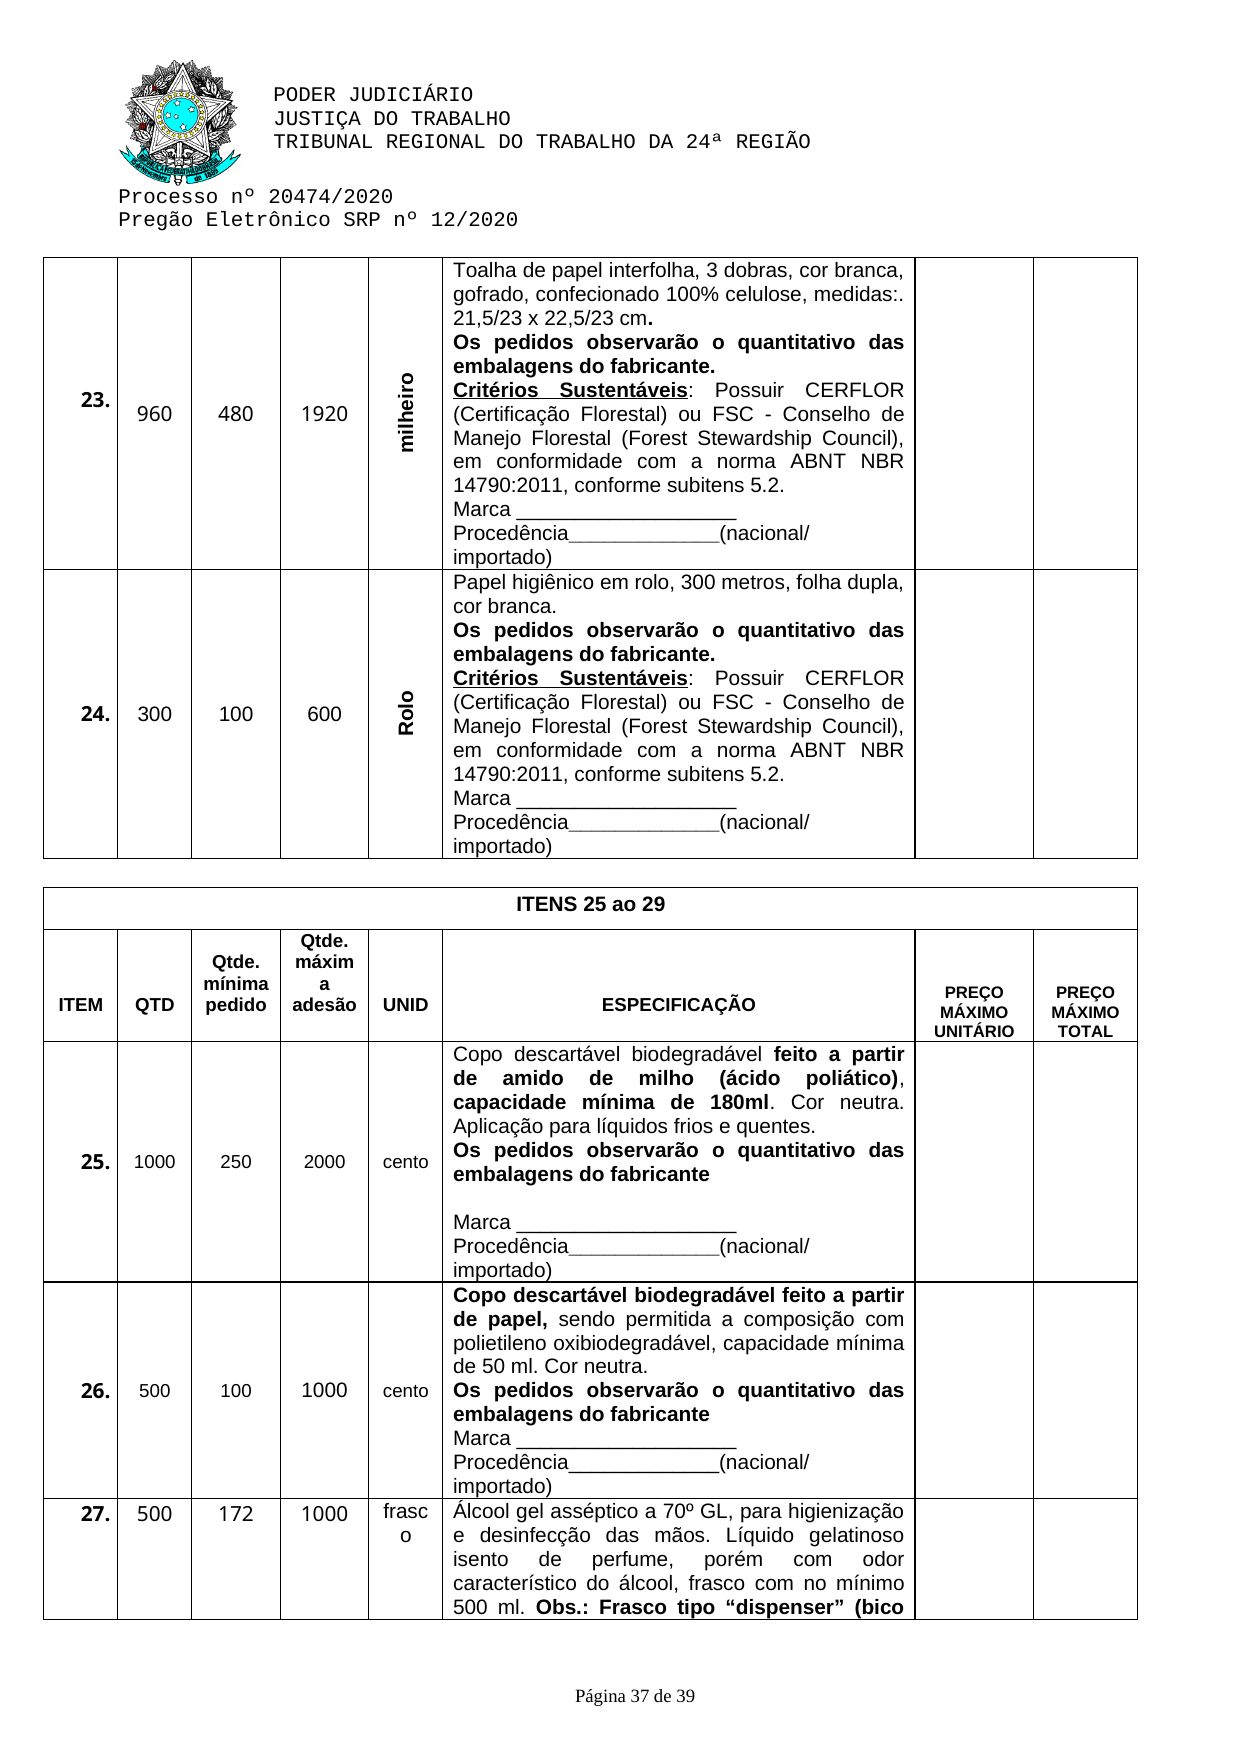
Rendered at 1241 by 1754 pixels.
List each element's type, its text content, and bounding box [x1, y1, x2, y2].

table_cell 1000 [281, 1499, 368, 1619]
table_cell Qtde. mínima pedido [192, 930, 280, 1041]
table_cell 172 [192, 1499, 280, 1619]
table_cell 1920 [281, 258, 368, 569]
table_cell 100 [192, 1283, 280, 1498]
table_cell [44, 1499, 117, 1619]
table_cell [916, 258, 1033, 569]
table_cell [916, 1283, 1033, 1498]
table_cell UNID [369, 930, 442, 1041]
table_header ITENS 25 ao 29 [44, 888, 1137, 928]
table_cell Copo descartável biodegradável feito a partir de papel, sendo permitida a composição com polietileno oxibiodegradável, capacidade mínima de 50 ml. Cor neutra. Os pedidos observarão o quantitativo das embalagens do fabricante Marca ___________________ Procedência_____________(nacional/importado) [443, 1283, 914, 1498]
table_cell 1000 [118, 1042, 191, 1281]
table_cell 600 [281, 570, 368, 858]
table_cell QTD [118, 930, 191, 1041]
table_cell 960 [118, 258, 191, 569]
table_cell [1034, 570, 1137, 858]
table_cell cento [369, 1042, 442, 1281]
table_cell [44, 1283, 117, 1498]
table_cell PREÇO MÁXIMO UNITÁRIO [916, 930, 1033, 1041]
table_cell 250 [192, 1042, 280, 1281]
table_cell Toalha de papel interfolha, 3 dobras, cor branca, gofrado, confecionado 100% celulose, medidas:. 21,5/23 x 22,5/23 cm. Os pedidos observarão o quantitativo das embalagens do fabricante. Critérios Sustentáveis: Possuir CERFLOR (Certificação Florestal) ou FSC - Conselho de Manejo Florestal (Forest Stewardship Council), em conformidade com a norma ABNT NBR 14790:2011, conforme subitens 5.2. Marca ___________________ Procedência_____________(nacional/importado) [443, 258, 914, 569]
table_cell 2000 [281, 1042, 368, 1281]
table_cell [916, 1042, 1033, 1281]
table_cell ITEM [44, 930, 117, 1041]
table_cell Papel higiênico em rolo, 300 metros, folha dupla, cor branca. Os pedidos observarão o quantitativo das embalagens do fabricante. Critérios Sustentáveis: Possuir CERFLOR (Certificação Florestal) ou FSC - Conselho de Manejo Florestal (Forest Stewardship Council), em conformidade com a norma ABNT NBR 14790:2011, conforme subitens 5.2. Marca ___________________ Procedência_____________(nacional/importado) [443, 570, 914, 858]
table_cell [916, 570, 1033, 858]
table_cell [1034, 1499, 1137, 1619]
table_cell cento [369, 1283, 442, 1498]
table_cell 500 [118, 1283, 191, 1498]
table_cell [916, 1499, 1033, 1619]
table_cell Rolo [369, 570, 442, 858]
table_cell Álcool gel asséptico a 70º GL, para higienização e desinfecção das mãos. Líquido gelatinoso isento de perfume, porém com odor característico do álcool, frasco com no mínimo 500 ml. Obs.: Frasco tipo “dispenser” (bico [443, 1499, 914, 1619]
table_cell 480 [192, 258, 280, 569]
table_cell PREÇO MÁXIMO TOTAL [1034, 930, 1137, 1041]
picture [118, 59, 243, 186]
table_cell 1000 [281, 1283, 368, 1498]
table_cell frasco [369, 1499, 442, 1619]
table_cell [44, 1042, 117, 1281]
table_cell [1034, 258, 1137, 569]
table_cell milheiro [369, 258, 442, 569]
table_cell 500 [118, 1499, 191, 1619]
table_cell Copo descartável biodegradável feito a partir de amido de milho (ácido poliático), capacidade mínima de 180ml. Cor neutra. Aplicação para líquidos frios e quentes. Os pedidos observarão o quantitativo das embalagens do fabricante Marca ___________________ Procedência_____________(nacional/importado) [443, 1042, 914, 1281]
table_cell 300 [118, 570, 191, 858]
table_cell 100 [192, 570, 280, 858]
table_cell [1034, 1042, 1137, 1281]
table_cell [44, 258, 117, 569]
table_cell Qtde. máxima adesão [281, 930, 368, 1041]
table_cell [44, 570, 117, 858]
table_cell ESPECIFICAÇÃO [443, 930, 914, 1041]
table_cell [1034, 1283, 1137, 1498]
